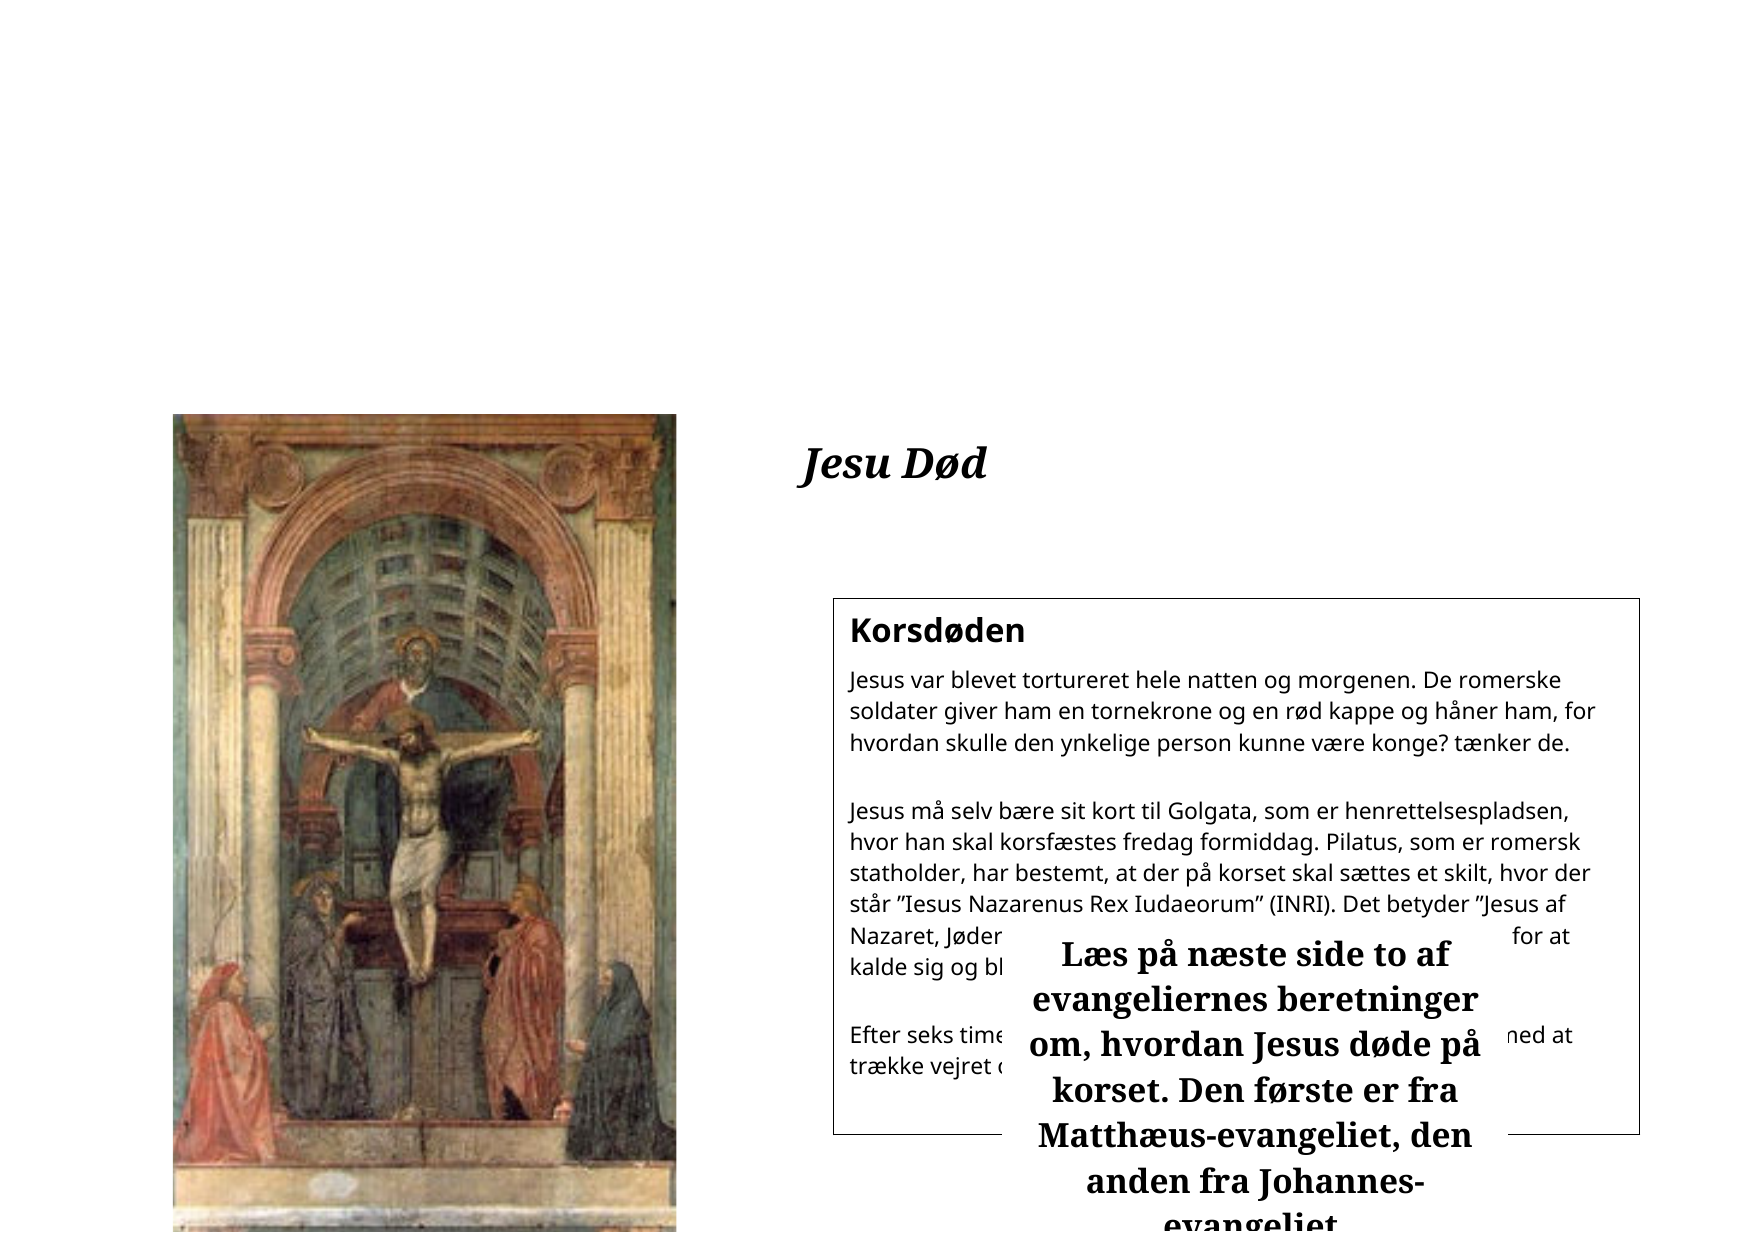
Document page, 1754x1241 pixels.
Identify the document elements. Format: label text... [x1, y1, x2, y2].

text Korsdøden [849, 607, 1624, 652]
text Jesu Død [710, 434, 1577, 491]
text Læs på næste side to af evangeliernes beretninger om, hvordan Jesus døde på korset. Den første er fra Matthæus-evangeliet, den anden fra Johannes-evangeliet. [1019, 930, 1492, 1231]
text Jesus må selv bære sit kort til Golgata, som er henrettelsespladsen, hvor han skal korsfæstes fredag formiddag. Pilatus, som er romersk statholder, har bestemt, at der på korset skal sættes et skilt, hvor der står ”Iesus Nazarenus Rex Iudaeorum” (INRI). Det betyder ”Jesus af Nazaret, Jødernes konge”, for det er det, som han er beskyldt for at kalde sig og blevet dømt for. [849, 794, 1624, 982]
text Jesus var blevet tortureret hele natten og morgenen. De romerske soldater giver ham en tornekrone og en rød kappe og håner ham, for hvordan skulle den ynkelige person kunne være konge? tænker de. [849, 664, 1624, 758]
picture [172, 414, 677, 1232]
text Efter seks timer på korset råber Jesus højt, så holder han op med at trække vejret og dør på korset. [1508, 1019, 1624, 1081]
text Efter seks timer på korset råber Jesus højt, så holder han op med at trække vejret og dør på korset. [849, 1019, 1002, 1081]
text [121, 434, 140, 491]
